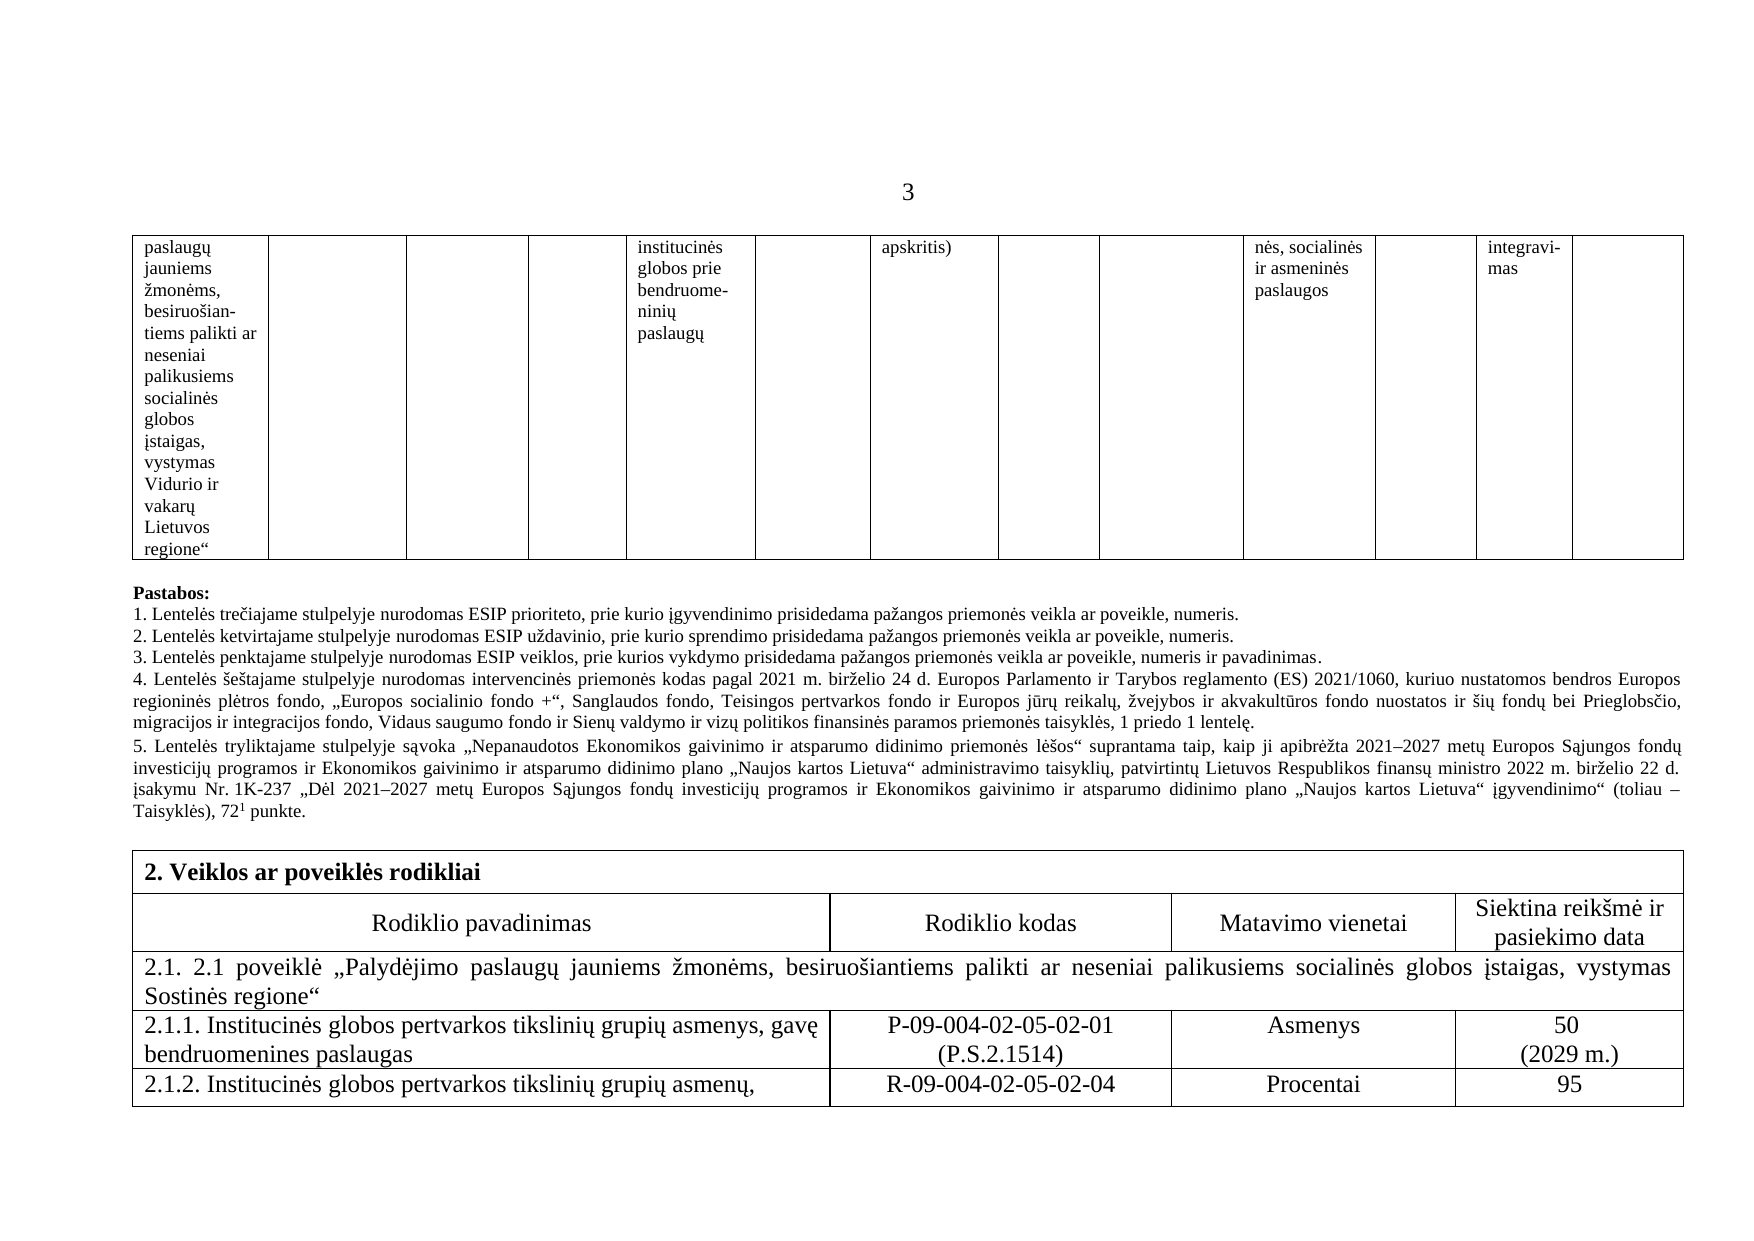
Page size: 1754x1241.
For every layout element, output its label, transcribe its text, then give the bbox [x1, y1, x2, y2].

table_cell institucinės globos prie bendruome-ninių paslaugų [627, 236, 755, 559]
table_cell - [1573, 236, 1683, 559]
table_cell [407, 236, 528, 559]
table_cell integravi-mas [1477, 236, 1572, 559]
table_cell 2.1.1. Institucinės globos pertvarkos tikslinių grupių asmenys, gavę bendruomenines paslaugas [133, 1011, 829, 1068]
table_cell Rodiklio pavadinimas [133, 894, 829, 951]
table_cell [1376, 236, 1476, 559]
text 1. Lentelės trečiajame stulpelyje nurodomas ESIP prioriteto, prie kurio įgyvendinimo prisidedama pažangos priemonės veikla ar poveikle, numeris. [133, 603, 1683, 625]
table_cell [529, 236, 626, 559]
table_header 2. Veiklos ar poveiklės rodikliai [133, 851, 1683, 892]
table_cell 2.1. 2.1 poveiklė „Palydėjimo paslaugų jauniems žmonėms, besiruošiantiems palikti ar neseniai palikusiems socialinės globos įstaigas, vystymas Sostinės regione“ [133, 952, 1683, 1009]
table_cell Asmenys [1172, 1011, 1455, 1068]
table_cell [1100, 236, 1243, 559]
table_cell Rodiklio kodas [831, 894, 1171, 951]
text 3. Lentelės penktajame stulpelyje nurodomas ESIP veiklos, prie kurios vykdymo prisidedama pažangos priemonės veikla ar poveikle, numeris ir pavadinimas. [133, 646, 1683, 668]
text 4. Lentelės šeštajame stulpelyje nurodomas intervencinės priemonės kodas pagal 2021 m. birželio 24 d. Europos Parlamento ir Tarybos reglamento (ES) 2021/1060, kuriuo nustatomos bendros Europos regioninės plėtros fondo, „Europos socialinio fondo +“, Sanglaudos fondo, Teisingos pertvarkos fondo ir Europos jūrų reikalų, žvejybos ir akvakultūros fondo nuostatos ir šių fondų bei Prieglobsčio, migracijos ir integracijos fondo, Vidaus saugumo fondo ir Sienų valdymo ir vizų politikos finansinės paramos priemonės taisyklės, 1 priedo 1 lentelę. [133, 668, 1683, 733]
table_cell 95 [1456, 1069, 1683, 1106]
table_cell [269, 236, 406, 559]
text 5. Lentelės tryliktajame stulpelyje sąvoka „Nepanaudotos Ekonomikos gaivinimo ir atsparumo didinimo priemonės lėšos“ suprantama taip, kaip ji apibrėžta 2021–2027 metų Europos Sąjungos fondų investicijų programos ir Ekonomikos gaivinimo ir atsparumo didinimo plano „Naujos kartos Lietuva“ administravimo taisyklių, patvirtintų Lietuvos Respublikos finansų ministro 2022 m. birželio 22 d. įsakymu Nr. 1K‑237 „Dėl 2021–2027 metų Europos Sąjungos fondų investicijų programos ir Ekonomikos gaivinimo ir atsparumo didinimo plano „Naujos kartos Lietuva“ įgyvendinimo“ (toliau – Taisyklės), 721 punkte. [133, 733, 1683, 821]
table_cell apskritis) [871, 236, 998, 559]
table_cell [756, 236, 870, 559]
text Pastabos: [133, 582, 1683, 603]
table_cell Procentai [1172, 1069, 1455, 1106]
table_cell R-09-004-02-05-02-04 [831, 1069, 1171, 1106]
table_cell paslaugų jauniems žmonėms, besiruošian-tiems palikti ar neseniai palikusiems socialinės globos įstaigas, vystymas Vidurio ir vakarų Lietuvos regione“ [133, 236, 268, 559]
table_cell [999, 236, 1099, 559]
table_cell Siektina reikšmė ir pasiekimo data [1456, 894, 1683, 951]
text 2. Lentelės ketvirtajame stulpelyje nurodomas ESIP uždavinio, prie kurio sprendimo prisidedama pažangos priemonės veikla ar poveikle, numeris. [133, 625, 1683, 646]
table_cell 50 (2029 m.) [1456, 1011, 1683, 1068]
table_cell Matavimo vienetai [1172, 894, 1455, 951]
table_cell P-09-004-02-05-02-01 (P.S.2.1514) [831, 1011, 1171, 1068]
table_cell 2.1.2. Institucinės globos pertvarkos tikslinių grupių asmenų, [133, 1069, 829, 1106]
table_cell nės, socialinės ir asmeninės paslaugos [1244, 236, 1375, 559]
